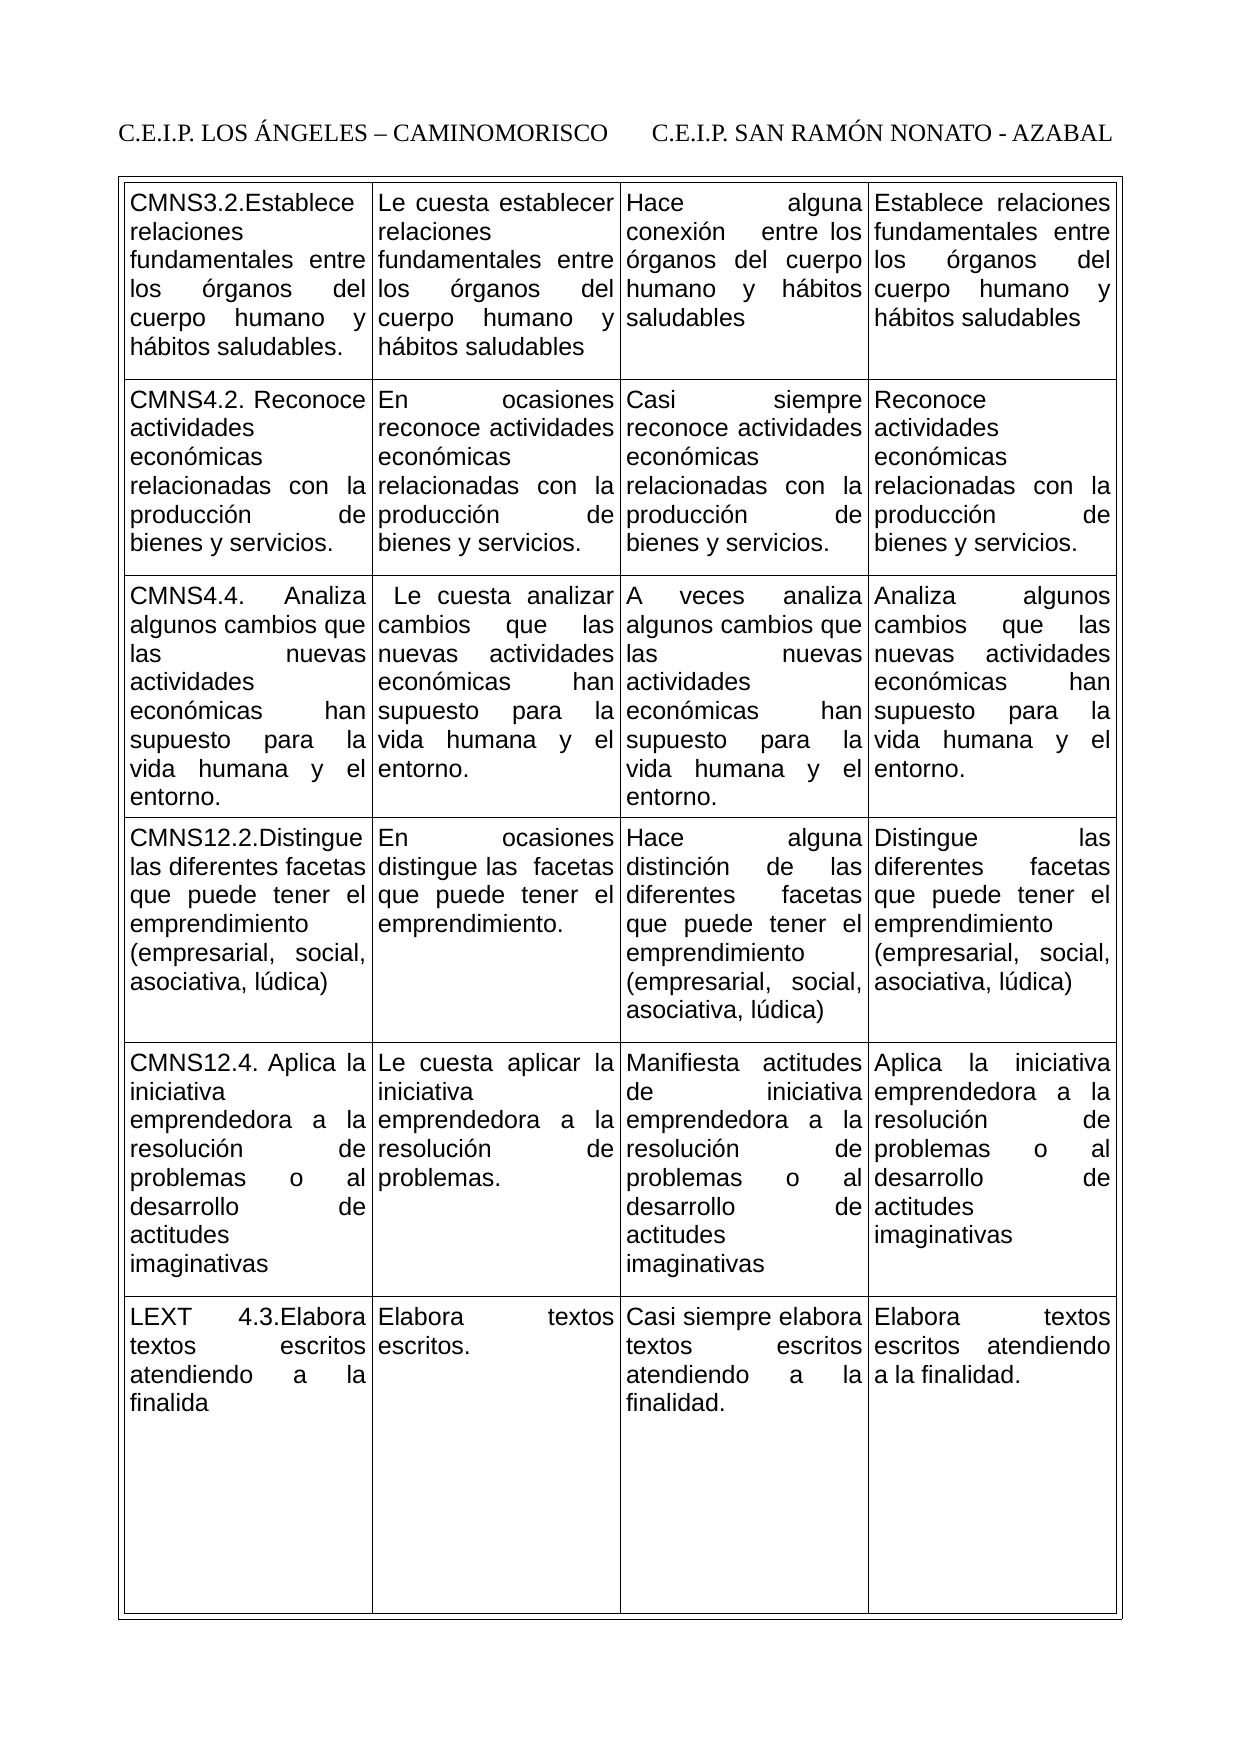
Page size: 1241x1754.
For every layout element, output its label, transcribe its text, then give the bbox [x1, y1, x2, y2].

table_cell Hace alguna conexión entre los órganos del cuerpo humano y hábitos saludables [621, 183, 868, 379]
table_cell Hace alguna distinción de las diferentes facetas que puede tener el emprendimiento (empresarial, social, asociativa, lúdica) [621, 818, 868, 1042]
table_cell LEXT 4.3.Elabora textos escritos atendiendo a la finalida [125, 1297, 372, 1613]
table_cell En ocasiones reconoce actividades económicas relacionadas con la producción de bienes y servicios. [373, 380, 620, 575]
table_cell CMNS4.2. Reconoce actividades económicas relacionadas con la producción de bienes y servicios. [125, 380, 372, 575]
table_cell Manifiesta actitudes de iniciativa emprendedora a la resolución de problemas o al desarrollo de actitudes imaginativas [621, 1043, 868, 1296]
table_cell [119, 177, 1122, 1619]
table_cell Establece relaciones fundamentales entre los órganos del cuerpo humano y hábitos saludables [869, 183, 1116, 379]
table_cell Le cuesta analizar cambios que las nuevas actividades económicas han supuesto para la vida humana y el entorno. [373, 576, 620, 817]
table_cell CMNS12.4. Aplica la iniciativa emprendedora a la resolución de problemas o al desarrollo de actitudes imaginativas [125, 1043, 372, 1296]
table_cell Distingue las diferentes facetas que puede tener el emprendimiento (empresarial, social, asociativa, lúdica) [869, 818, 1116, 1042]
table_cell Aplica la iniciativa emprendedora a la resolución de problemas o al desarrollo de actitudes imaginativas [869, 1043, 1116, 1296]
table_cell Le cuesta aplicar la iniciativa emprendedora a la resolución de problemas. [373, 1043, 620, 1296]
table_cell CMNS3.2.Establece relaciones fundamentales entre los órganos del cuerpo humano y hábitos saludables. [125, 183, 372, 379]
table_cell Le cuesta establecer relaciones fundamentales entre los órganos del cuerpo humano y hábitos saludables [373, 183, 620, 379]
table_cell CMNS4.4. Analiza algunos cambios que las nuevas actividades económicas han supuesto para la vida humana y el entorno. [125, 576, 372, 817]
table_cell CMNS12.2.Distingue las diferentes facetas que puede tener el emprendimiento (empresarial, social, asociativa, lúdica) [125, 818, 372, 1042]
table_cell Elabora textos escritos. [373, 1297, 620, 1613]
table_cell Casi siempre reconoce actividades económicas relacionadas con la producción de bienes y servicios. [621, 380, 868, 575]
table_cell En ocasiones distingue las facetas que puede tener el emprendimiento. [373, 818, 620, 1042]
table_cell Analiza algunos cambios que las nuevas actividades económicas han supuesto para la vida humana y el entorno. [869, 576, 1116, 817]
table_cell Casi siempre elabora textos escritos atendiendo a la finalidad. [621, 1297, 868, 1613]
table_cell Elabora textos escritos atendiendo a la finalidad. [869, 1297, 1116, 1613]
table_cell A veces analiza algunos cambios que las nuevas actividades económicas han supuesto para la vida humana y el entorno. [621, 576, 868, 817]
table_cell Reconoce actividades económicas relacionadas con la producción de bienes y servicios. [869, 380, 1116, 575]
